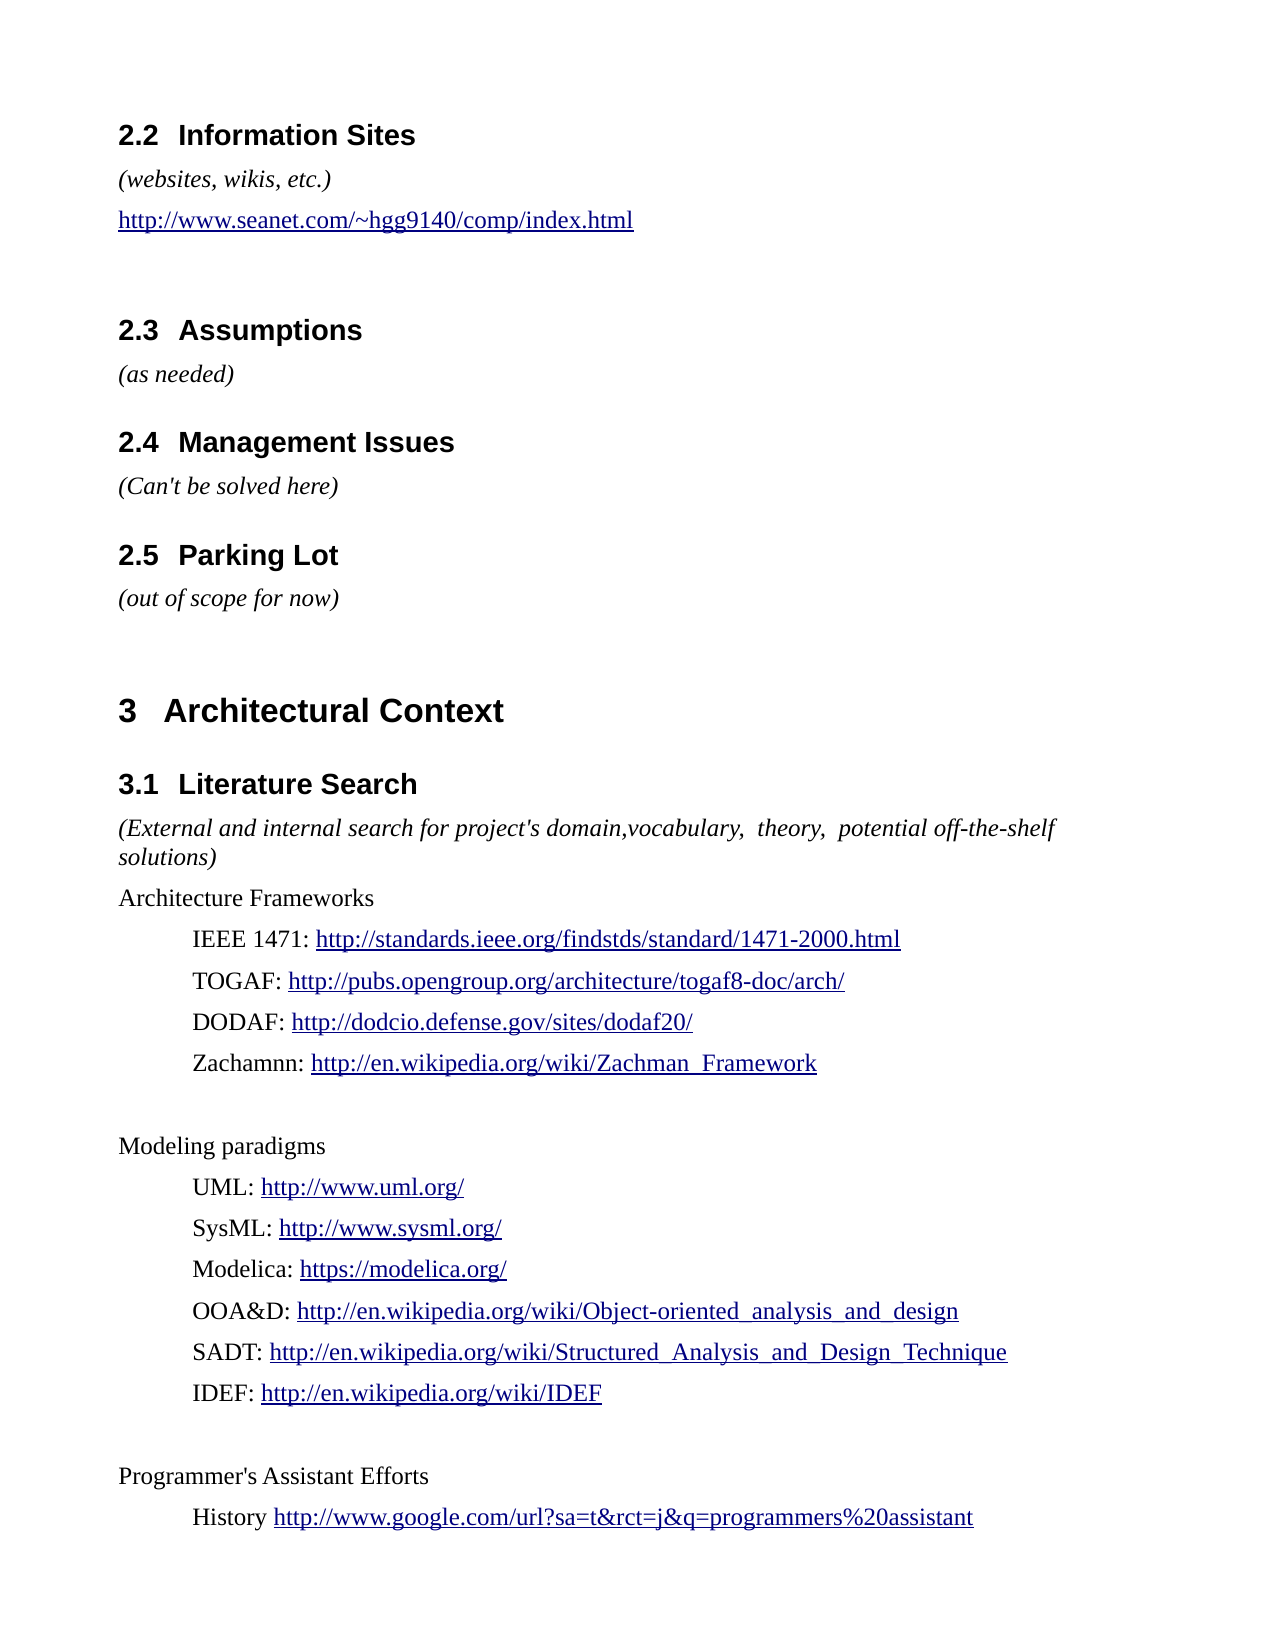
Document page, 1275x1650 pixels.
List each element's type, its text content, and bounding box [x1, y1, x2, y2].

subtitle Information Sites [118, 118, 1157, 152]
subtitle Parking Lot [118, 537, 1157, 571]
subtitle Literature Search [118, 767, 1157, 801]
text SADT: http://en.wikipedia.org/wiki/Structured_Analysis_and_Design_Technique [192, 1337, 1157, 1366]
text (as needed) [118, 359, 1157, 388]
text Architecture Frameworks [118, 883, 1157, 912]
text SysML: http://www.sysml.org/ [192, 1213, 1157, 1242]
text OOA&D: http://en.wikipedia.org/wiki/Object-oriented_analysis_and_design [192, 1296, 1157, 1324]
text (websites, wikis, etc.) [118, 164, 1157, 193]
text Modeling paradigms [118, 1131, 1157, 1159]
text (out of scope for now) [118, 583, 1157, 612]
text DODAF: http://dodcio.defense.gov/sites/dodaf20/ [192, 1007, 1157, 1036]
subtitle Assumptions [118, 313, 1157, 346]
text (Can't be solved here) [118, 471, 1157, 500]
text http://www.seanet.com/~hgg9140/comp/index.html [118, 205, 1157, 234]
text UML: http://www.uml.org/ [192, 1172, 1157, 1201]
text Programmer's Assistant Efforts [118, 1461, 1157, 1489]
text TOGAF: http://pubs.opengroup.org/architecture/togaf8-doc/arch/ [192, 966, 1157, 994]
text IDEF: http://en.wikipedia.org/wiki/IDEF [192, 1378, 1157, 1407]
text (External and internal search for project's domain,vocabulary, theory, potential off-the-shelf solutions) [118, 813, 1157, 871]
subtitle Architectural Context [118, 691, 1157, 730]
text Modelica: https://modelica.org/ [192, 1254, 1157, 1283]
text Zachamnn: http://en.wikipedia.org/wiki/Zachman_Framework [192, 1048, 1157, 1077]
subtitle Management Issues [118, 425, 1157, 459]
text History http://www.google.com/url?sa=t&rct=j&q=programmers%20assistant [192, 1502, 1157, 1531]
text IEEE 1471: http://standards.ieee.org/findstds/standard/1471-2000.html [192, 924, 1157, 953]
